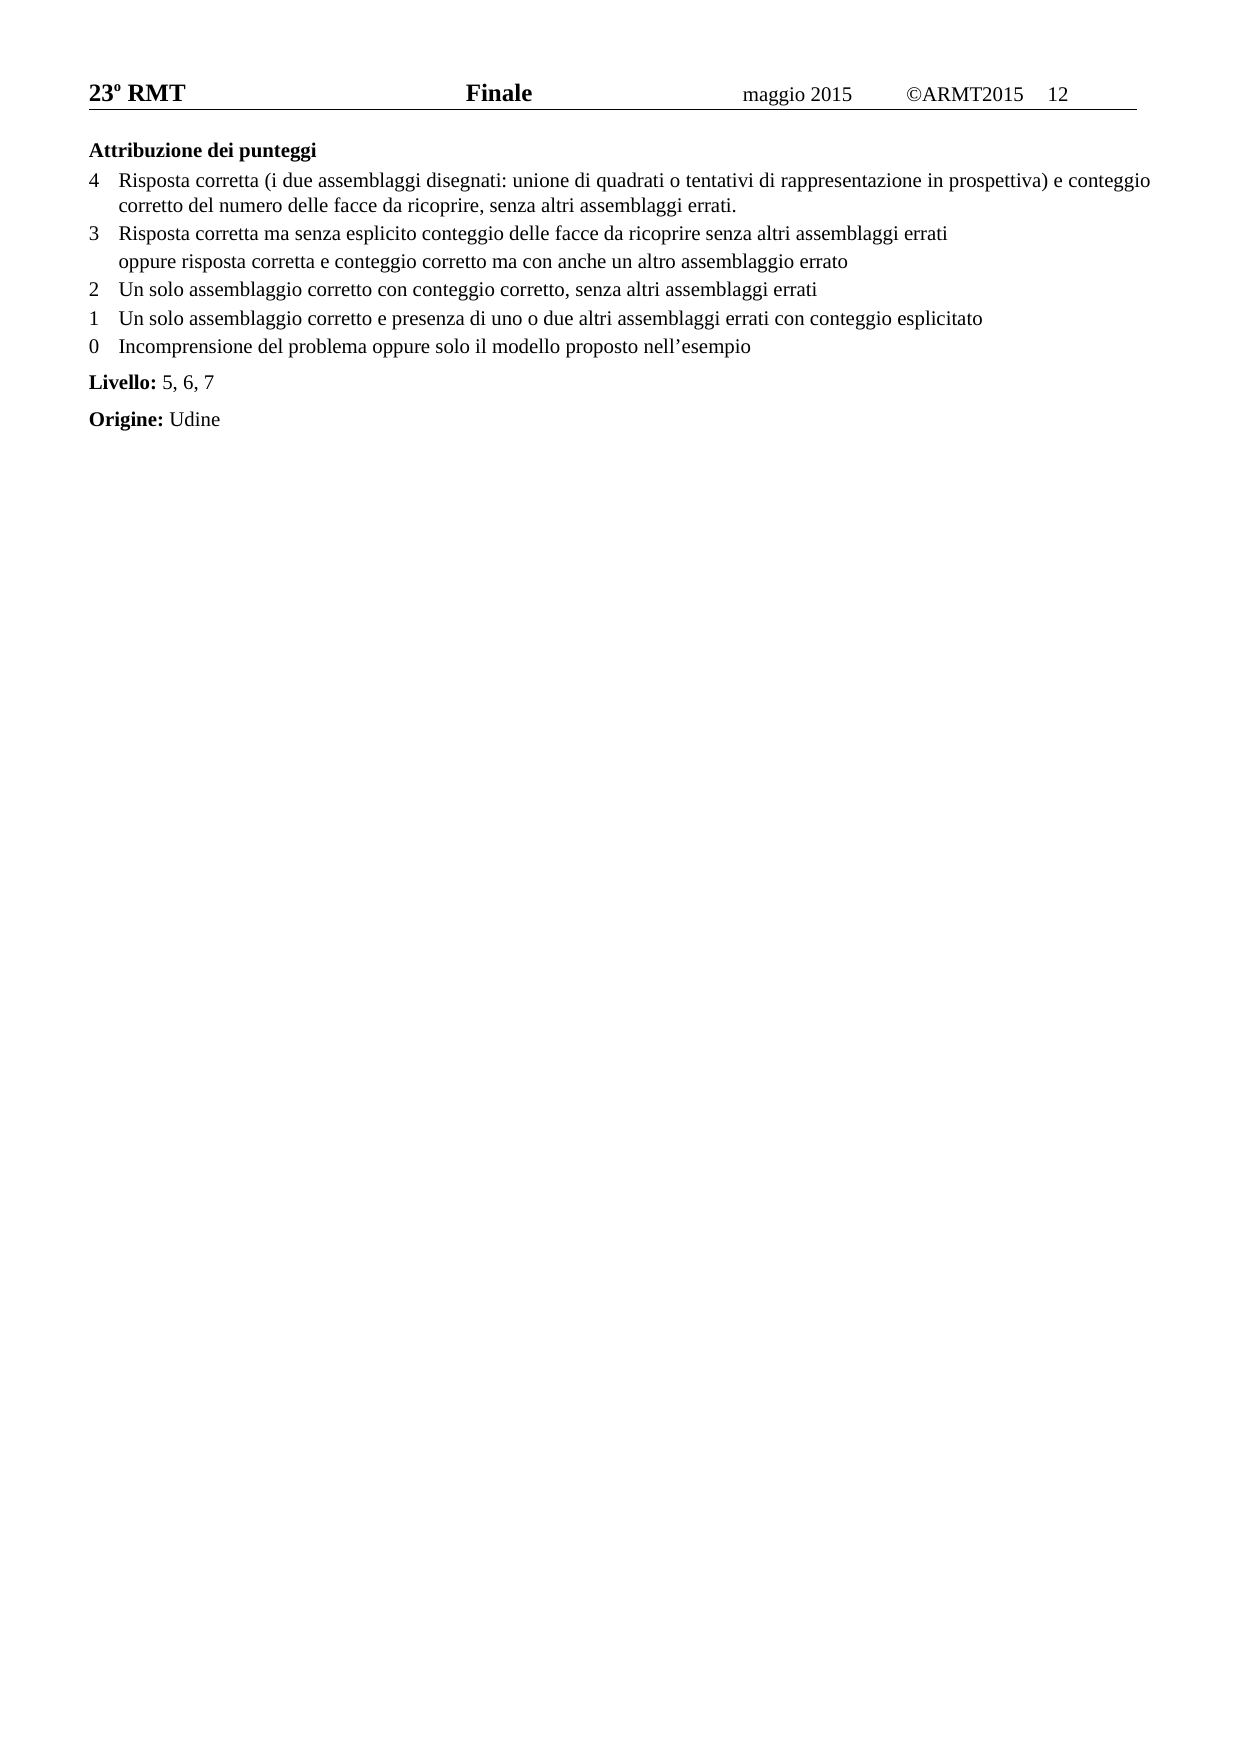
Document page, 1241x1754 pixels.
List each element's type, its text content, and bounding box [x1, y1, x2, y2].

subtitle Origine: Udine [89, 407, 1152, 431]
subtitle Attribuzione dei punteggi [89, 138, 1152, 162]
text oppure risposta corretta e conteggio corretto ma con anche un altro assemblaggio errato [89, 249, 1152, 273]
text 4 Risposta corretta (i due assemblaggi disegnati: unione di quadrati o tentativi di rappresentazione in prospettiva) e conteggio corretto del numero delle facce da ricoprire, senza altri assemblaggi errati. [89, 168, 1152, 217]
text 3 Risposta corretta ma senza esplicito conteggio delle facce da ricoprire senza altri assemblaggi errati [89, 221, 1152, 245]
list Un solo assemblaggio corretto e presenza di uno o due altri assemblaggi errati con conteggio esplicitato [89, 305, 1152, 329]
text 0 Incomprensione del problema oppure solo il modello proposto nell’esempio [89, 334, 1152, 358]
subtitle Livello: 5, 6, 7 [89, 370, 1152, 394]
list Un solo assemblaggio corretto con conteggio corretto, senza altri assemblaggi errati [89, 277, 1152, 301]
